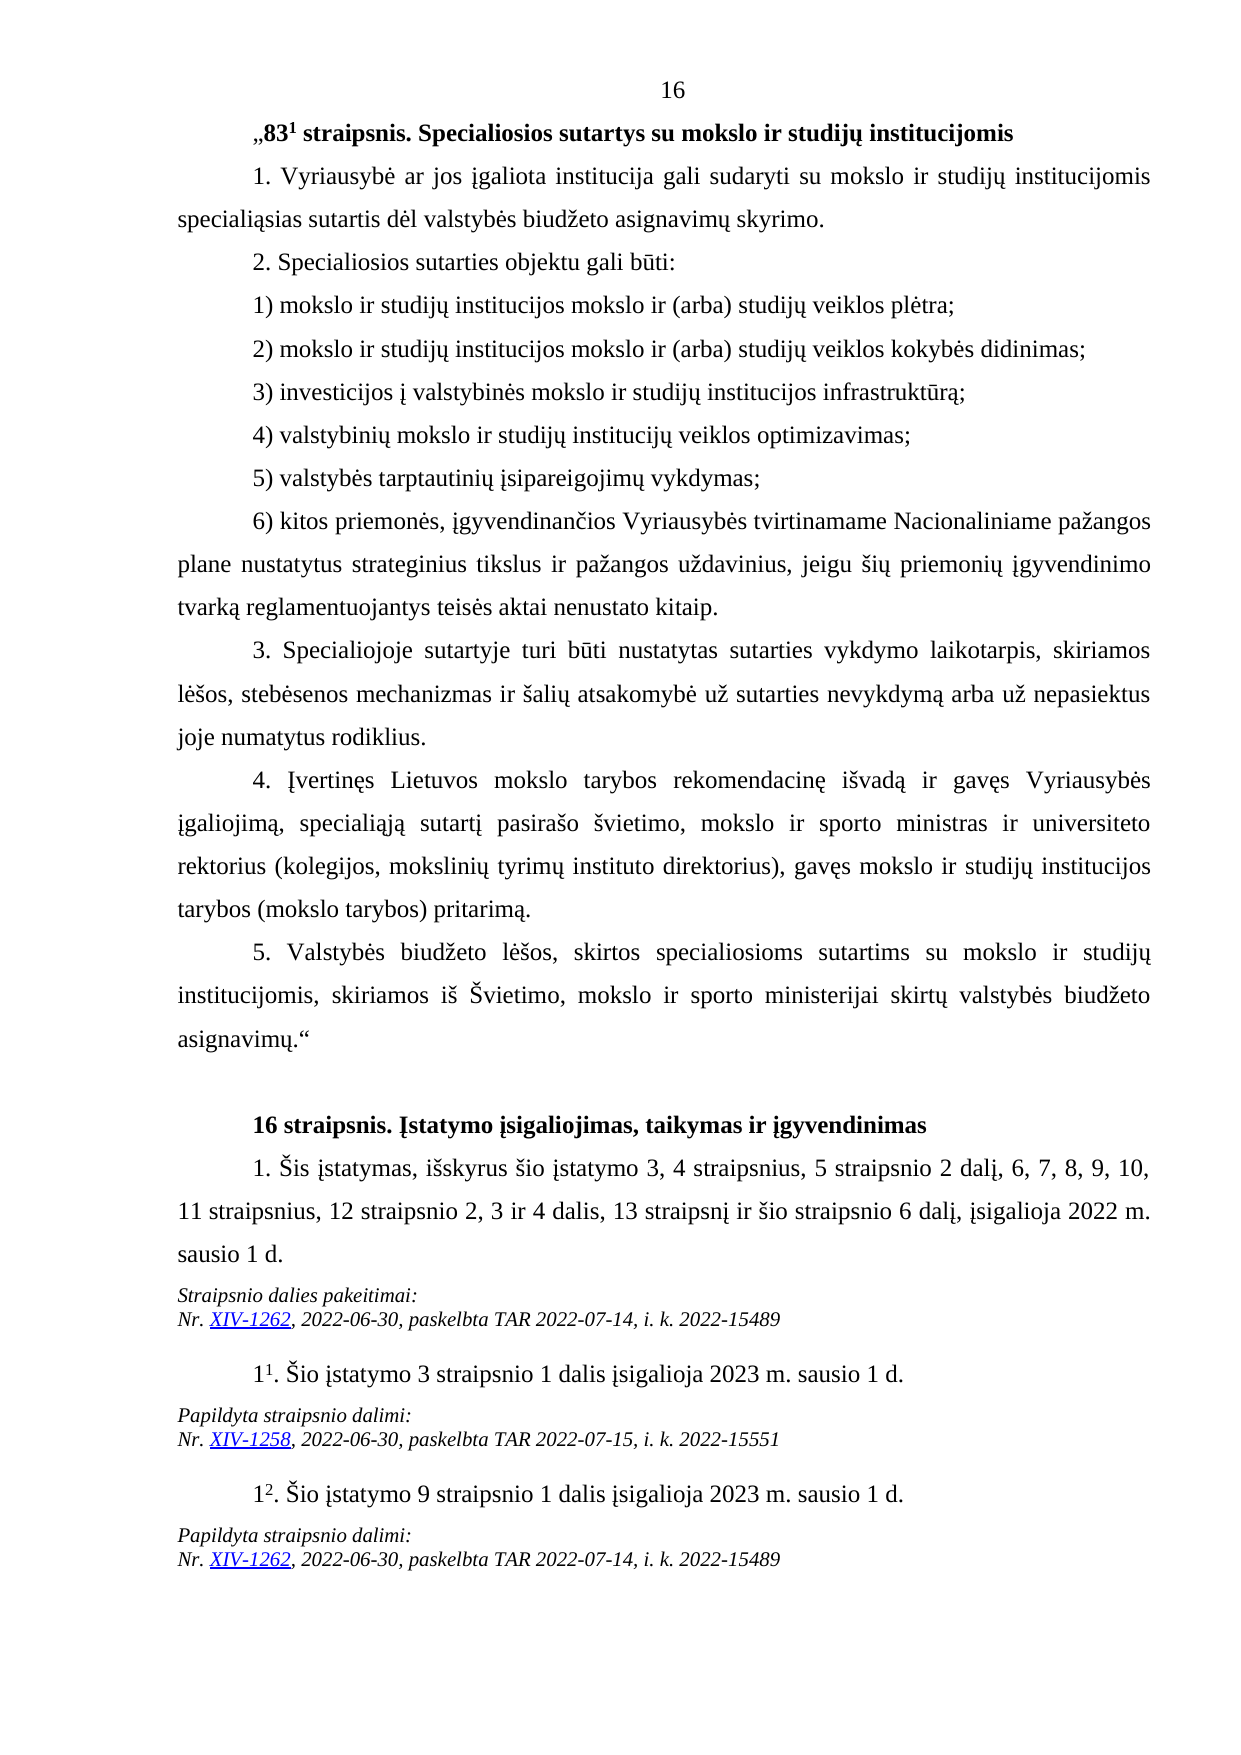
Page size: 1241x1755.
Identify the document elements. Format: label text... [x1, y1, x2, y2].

text 5. Valstybės biudžeto lėšos, skirtos specialiosioms sutartims su mokslo ir studijų institucijomis, skiriamos iš Švietimo, mokslo ir sporto ministerijai skirtų valstybės biudžeto asignavimų.“ [177, 937, 1152, 1052]
text 6) kitos priemonės, įgyvendinančios Vyriausybės tvirtinamame Nacionaliniame pažangos plane nustatytus strateginius tikslus ir pažangos uždavinius, jeigu šių priemonių įgyvendinimo tvarką reglamentuojantys teisės aktai nenustato kitaip. [177, 506, 1152, 621]
text 12. Šio įstatymo 9 straipsnio 1 dalis įsigalioja 2023 m. sausio 1 d. [177, 1479, 1152, 1508]
text 11. Šio įstatymo 3 straipsnio 1 dalis įsigalioja 2023 m. sausio 1 d. [177, 1359, 1152, 1388]
text Nr. XIV-1262, 2022-06-30, paskelbta TAR 2022-07-14, i. k. 2022-15489 [177, 1307, 1152, 1331]
text 1) mokslo ir studijų institucijos mokslo ir (arba) studijų veiklos plėtra; [177, 291, 1152, 319]
text Papildyta straipsnio dalimi: [177, 1402, 1152, 1427]
text 5) valstybės tarptautinių įsipareigojimų vykdymas; [177, 463, 1152, 492]
text 1. Vyriausybė ar jos įgaliota institucija gali sudaryti su mokslo ir studijų institucijomis specialiąsias sutartis dėl valstybės biudžeto asignavimų skyrimo. [177, 161, 1152, 233]
text „831 straipsnis. Specialiosios sutartys su mokslo ir studijų institucijomis [177, 118, 1152, 147]
text Nr. XIV-1258, 2022-06-30, paskelbta TAR 2022-07-15, i. k. 2022-15551 [177, 1427, 1152, 1451]
text 16 straipsnis. Įstatymo įsigaliojimas, taikymas ir įgyvendinimas [177, 1110, 1152, 1139]
text 4. Įvertinęs Lietuvos mokslo tarybos rekomendacinę išvadą ir gavęs Vyriausybės įgaliojimą, specialiąją sutartį pasirašo švietimo, mokslo ir sporto ministras ir universiteto rektorius (kolegijos, mokslinių tyrimų instituto direktorius), gavęs mokslo ir studijų institucijos tarybos (mokslo tarybos) pritarimą. [177, 765, 1152, 923]
text 4) valstybinių mokslo ir studijų institucijų veiklos optimizavimas; [177, 420, 1152, 449]
text Nr. XIV-1262, 2022-06-30, paskelbta TAR 2022-07-14, i. k. 2022-15489 [177, 1547, 1152, 1571]
text 2. Specialiosios sutarties objektu gali būti: [177, 247, 1152, 276]
text 1. Šis įstatymas, išskyrus šio įstatymo 3, 4 straipsnius, 5 straipsnio 2 dalį, 6, 7, 8, 9, 10, 11 straipsnius, 12 straipsnio 2, 3 ir 4 dalis, 13 straipsnį ir šio straipsnio 6 dalį, įsigalioja 2022 m. sausio 1 d. [177, 1153, 1152, 1268]
text 3. Specialiojoje sutartyje turi būti nustatytas sutarties vykdymo laikotarpis, skiriamos lėšos, stebėsenos mechanizmas ir šalių atsakomybė už sutarties nevykdymą arba už nepasiektus joje numatytus rodiklius. [177, 636, 1152, 751]
text Papildyta straipsnio dalimi: [177, 1522, 1152, 1547]
text 3) investicijos į valstybinės mokslo ir studijų institucijos infrastruktūrą; [177, 377, 1152, 406]
text Straipsnio dalies pakeitimai: [177, 1282, 1152, 1307]
text 2) mokslo ir studijų institucijos mokslo ir (arba) studijų veiklos kokybės didinimas; [177, 334, 1152, 362]
